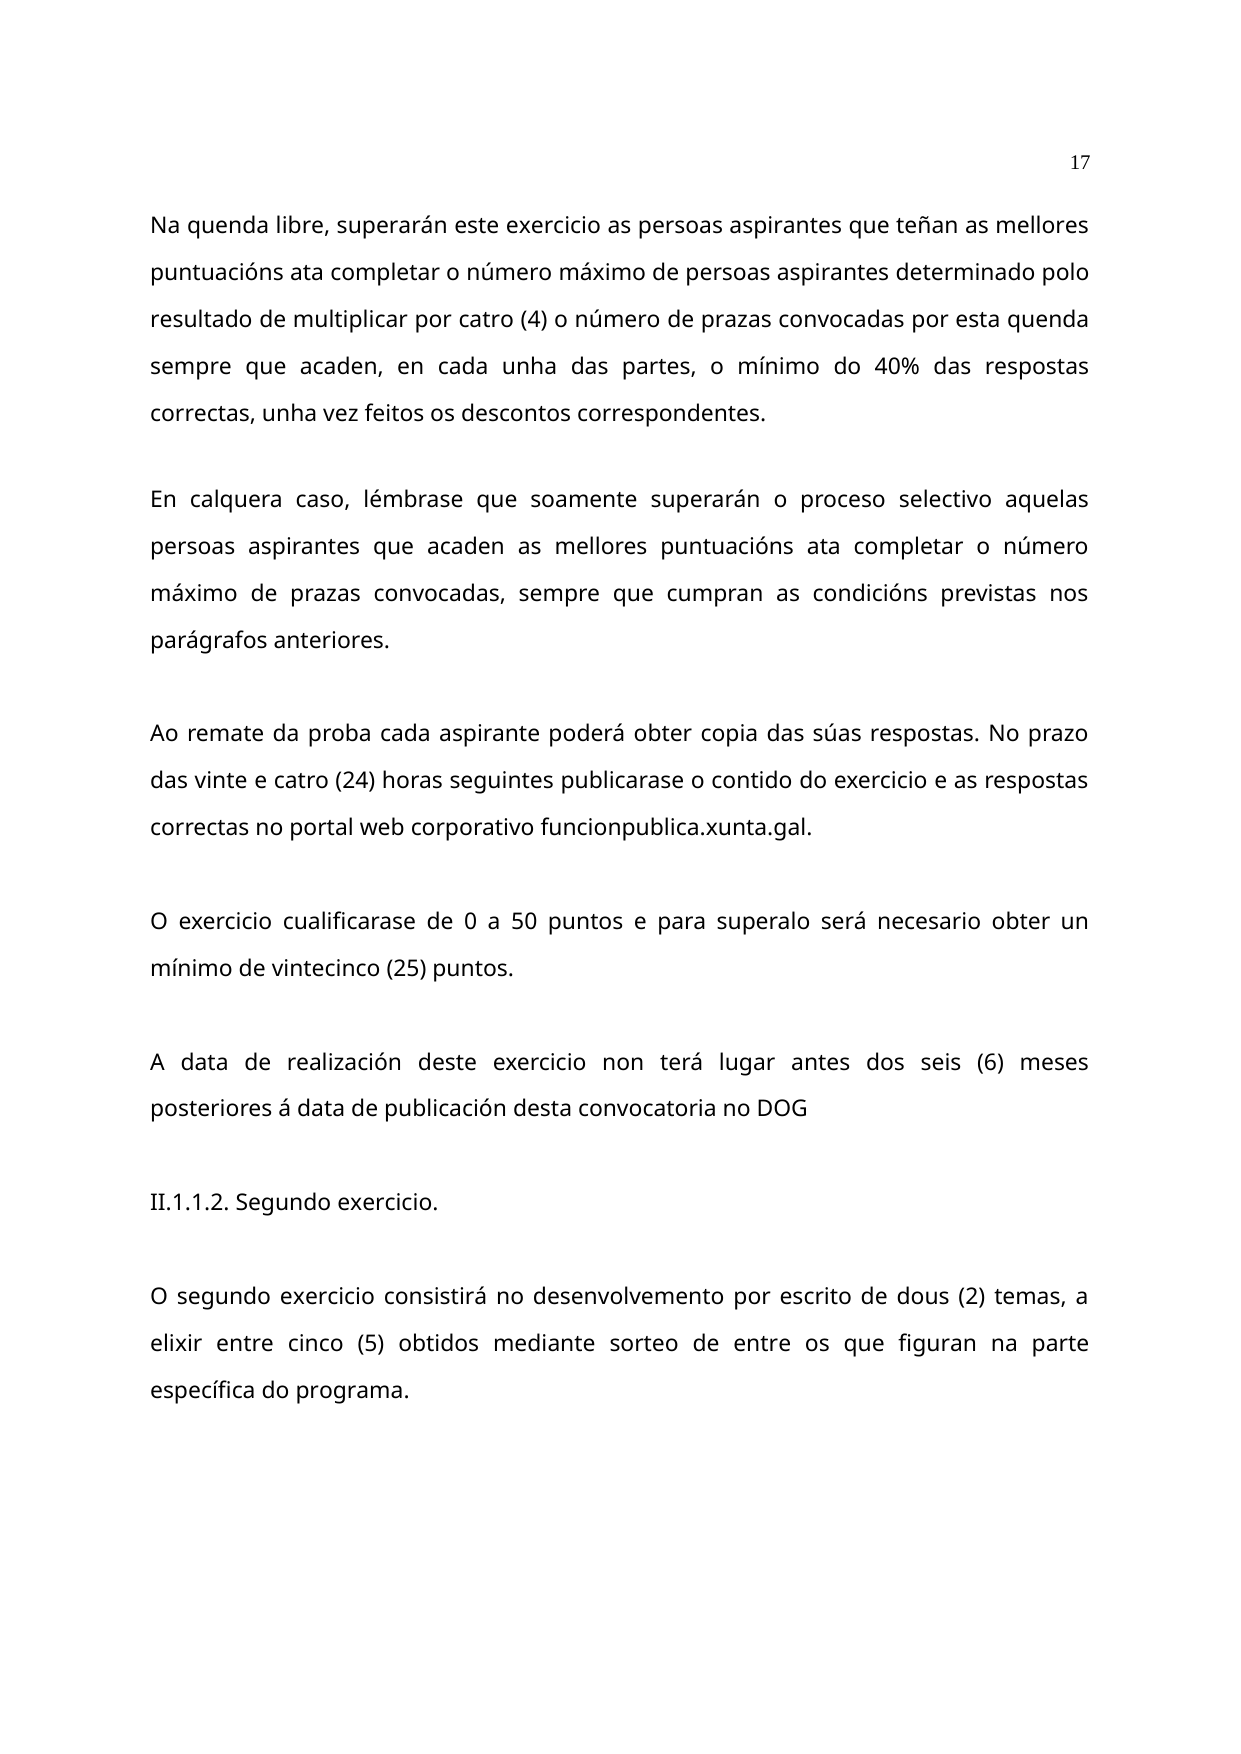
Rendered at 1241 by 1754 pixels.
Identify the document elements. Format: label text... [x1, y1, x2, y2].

text Ao remate da proba cada aspirante poderá obter copia das súas respostas. No prazo das vinte e catro (24) horas seguintes publicarase o contido do exercicio e as respostas correctas no portal web corporativo funcionpublica.xunta.gal. [150, 717, 1090, 842]
list Na quenda libre, superarán este exercicio as persoas aspirantes que teñan as mellores puntuacións ata completar o número máximo de persoas aspirantes determinado polo resultado de multiplicar por catro (4) o número de prazas convocadas por esta quenda sempre que acaden, en cada unha das partes, o mínimo do 40% das respostas correctas, unha vez feitos os descontos correspondentes. [150, 209, 1090, 428]
text O exercicio cualificarase de 0 a 50 puntos e para superalo será necesario obter un mínimo de vintecinco (25) puntos. [150, 905, 1090, 983]
text O segundo exercicio consistirá no desenvolvemento por escrito de dous (2) temas, a elixir entre cinco (5) obtidos mediante sorteo de entre os que figuran na parte específica do programa. [150, 1280, 1090, 1405]
text A data de realización deste exercicio non terá lugar antes dos seis (6) meses posteriores á data de publicación desta convocatoria no DOG [150, 1045, 1090, 1123]
text En calquera caso, lémbrase que soamente superarán o proceso selectivo aquelas persoas aspirantes que acaden as mellores puntuacións ata completar o número máximo de prazas convocadas, sempre que cumpran as condicións previstas nos parágrafos anteriores. [150, 483, 1090, 655]
text II.1.1.2. Segundo exercicio. [150, 1186, 1090, 1217]
